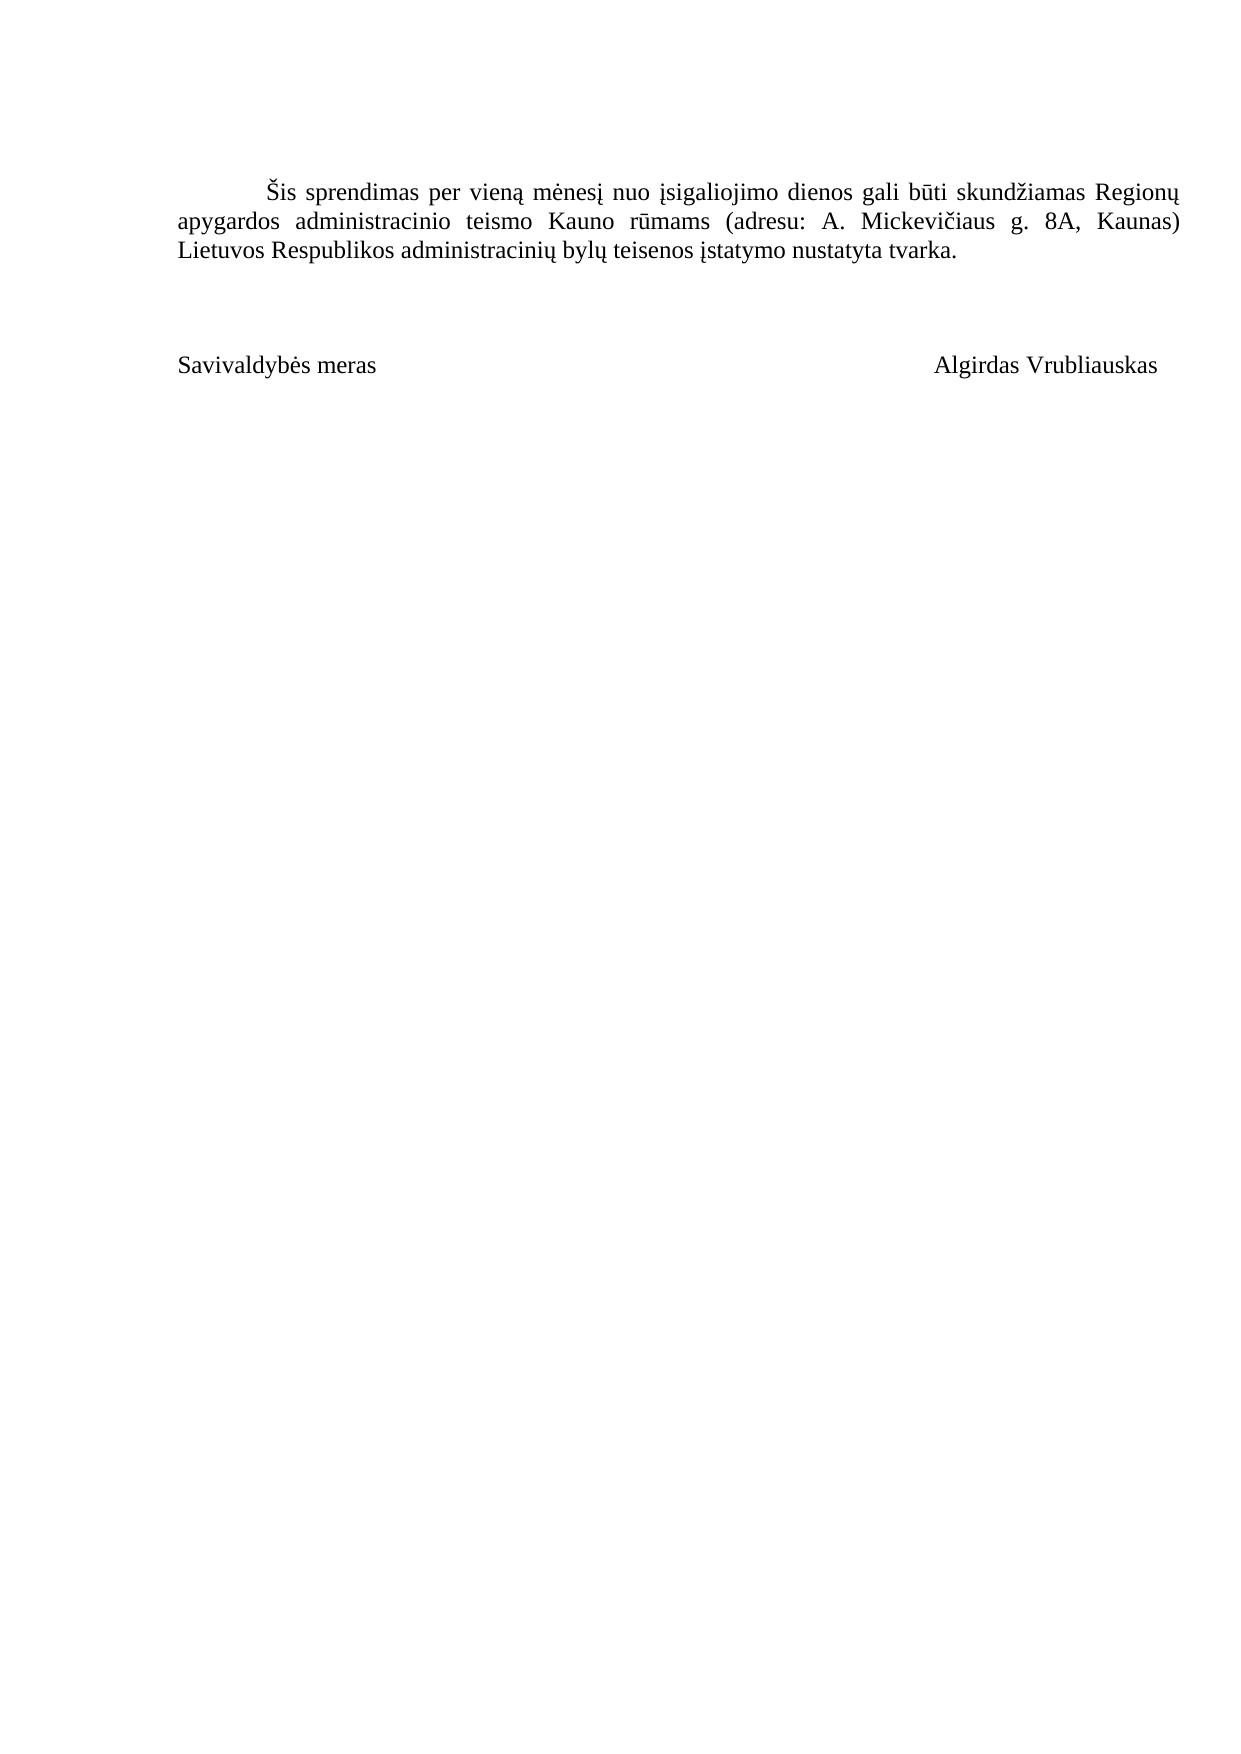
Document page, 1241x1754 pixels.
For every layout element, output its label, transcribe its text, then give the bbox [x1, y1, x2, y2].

text Savivaldybės meras Algirdas Vrubliauskas [177, 350, 1181, 378]
text Šis sprendimas per vieną mėnesį nuo įsigaliojimo dienos gali būti skundžiamas Regionų apygardos administracinio teismo Kauno rūmams (adresu: A. Mickevičiaus g. 8A, Kaunas) Lietuvos Respublikos administracinių bylų teisenos įstatymo nustatyta tvarka. [177, 177, 1181, 263]
